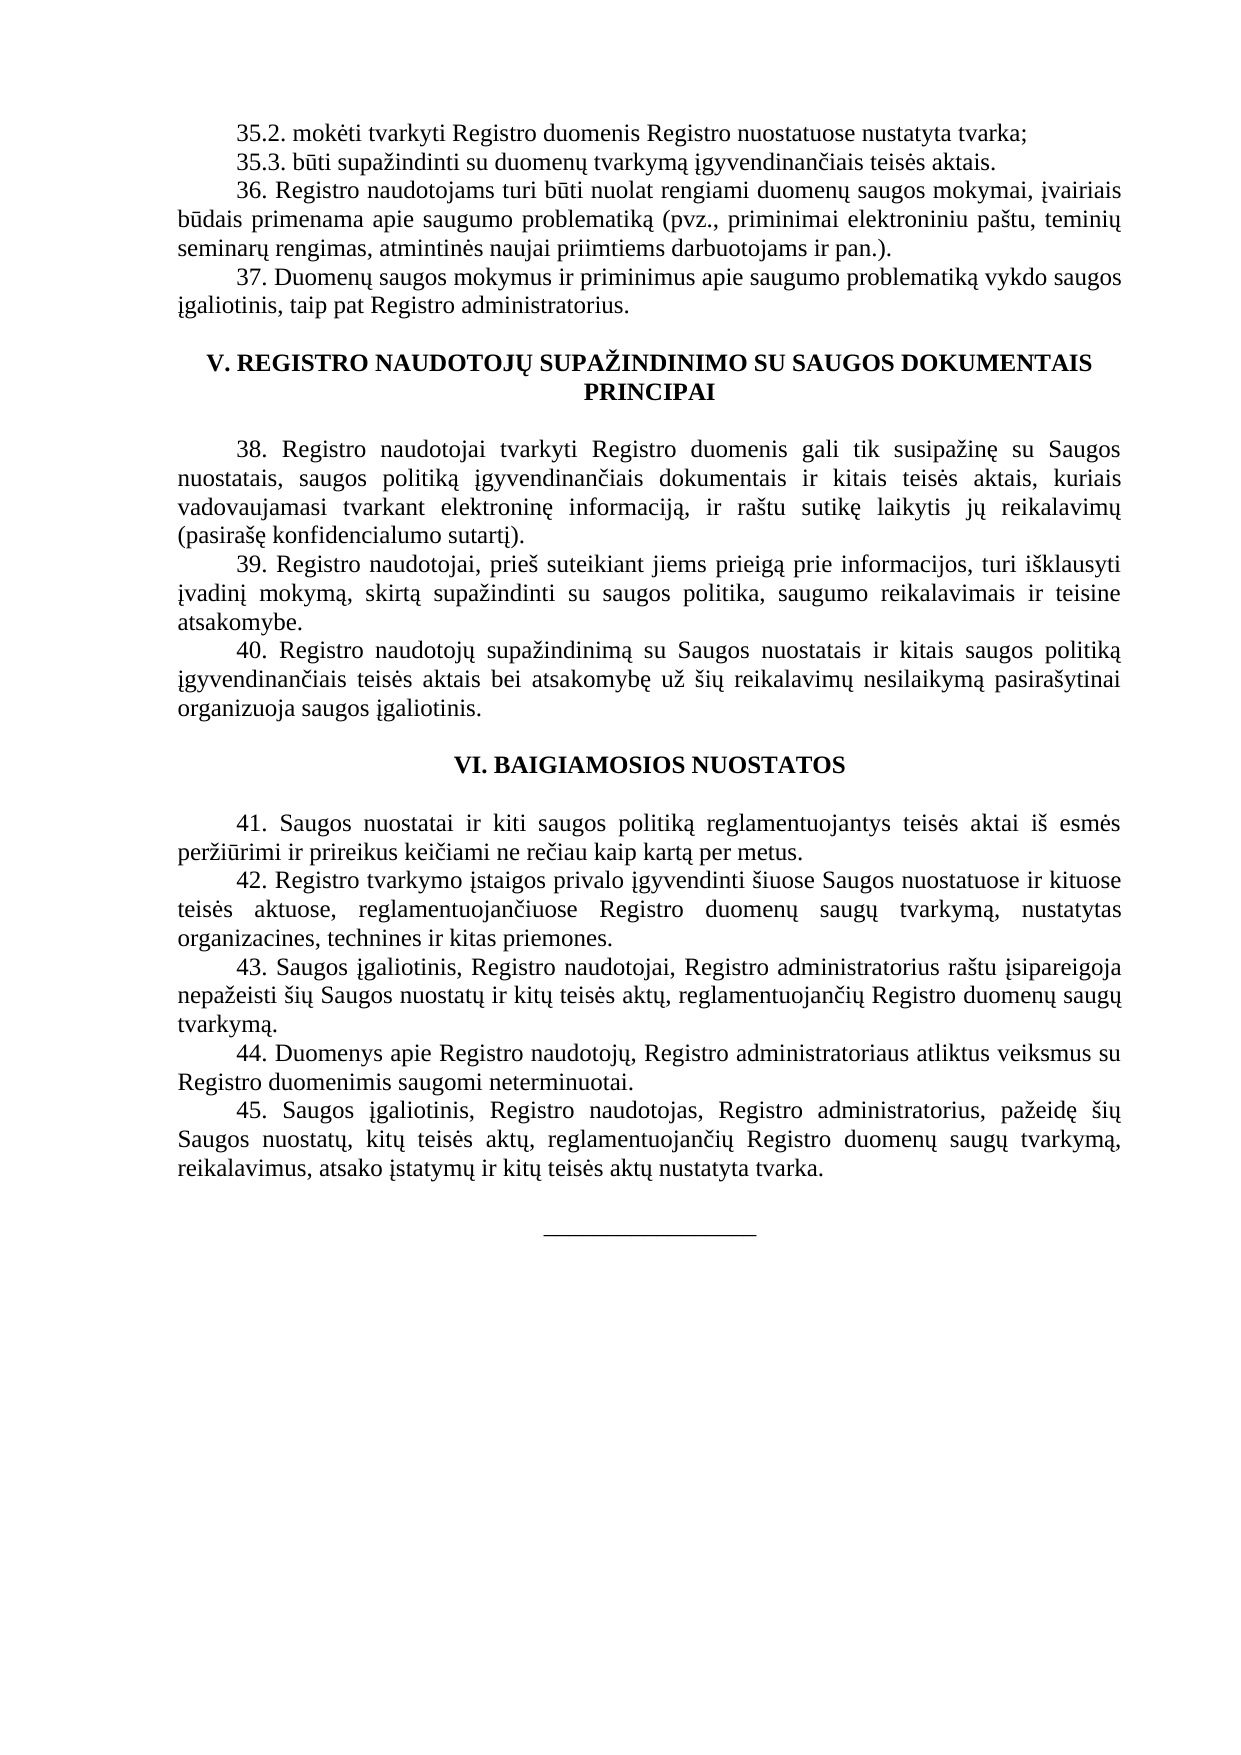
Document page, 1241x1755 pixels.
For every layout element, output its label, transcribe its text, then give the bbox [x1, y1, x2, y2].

text 41. Saugos nuostatai ir kiti saugos politiką reglamentuojantys teisės aktai iš esmės peržiūrimi ir prireikus keičiami ne rečiau kaip kartą per metus. [177, 808, 1122, 866]
text 38. Registro naudotojai tvarkyti Registro duomenis gali tik susipažinę su Saugos nuostatais, saugos politiką įgyvendinančiais dokumentais ir kitais teisės aktais, kuriais vadovaujamasi tvarkant elektroninę informaciją, ir raštu sutikę laikytis jų reikalavimų (pasirašę konfidencialumo sutartį). [177, 434, 1122, 549]
text _________________ [177, 1211, 1122, 1239]
text 43. Saugos įgaliotinis, Registro naudotojai, Registro administratorius raštu įsipareigoja nepažeisti šių Saugos nuostatų ir kitų teisės aktų, reglamentuojančių Registro duomenų saugų tvarkymą. [177, 952, 1122, 1038]
text V. REGISTRO NAUDOTOJŲ SUPAŽINDINIMO SU SAUGOS DOKUMENTAIS PRINCIPAI [177, 348, 1122, 406]
text 42. Registro tvarkymo įstaigos privalo įgyvendinti šiuose Saugos nuostatuose ir kituose teisės aktuose, reglamentuojančiuose Registro duomenų saugų tvarkymą, nustatytas organizacines, technines ir kitas priemones. [177, 866, 1122, 952]
text 40. Registro naudotojų supažindinimą su Saugos nuostatais ir kitais saugos politiką įgyvendinančiais teisės aktais bei atsakomybę už šių reikalavimų nesilaikymą pasirašytinai organizuoja saugos įgaliotinis. [177, 636, 1122, 722]
text 35.3. būti supažindinti su duomenų tvarkymą įgyvendinančiais teisės aktais. [177, 147, 1122, 176]
text 39. Registro naudotojai, prieš suteikiant jiems prieigą prie informacijos, turi išklausyti įvadinį mokymą, skirtą supažindinti su saugos politika, saugumo reikalavimais ir teisine atsakomybe. [177, 549, 1122, 636]
text 44. Duomenys apie Registro naudotojų, Registro administratoriaus atliktus veiksmus su Registro duomenimis saugomi neterminuotai. [177, 1038, 1122, 1096]
text 45. Saugos įgaliotinis, Registro naudotojas, Registro administratorius, pažeidę šių Saugos nuostatų, kitų teisės aktų, reglamentuojančių Registro duomenų saugų tvarkymą, reikalavimus, atsako įstatymų ir kitų teisės aktų nustatyta tvarka. [177, 1096, 1122, 1182]
text 35.2. mokėti tvarkyti Registro duomenis Registro nuostatuose nustatyta tvarka; [177, 118, 1122, 147]
text 37. Duomenų saugos mokymus ir priminimus apie saugumo problematiką vykdo saugos įgaliotinis, taip pat Registro administratorius. [177, 262, 1122, 319]
text VI. BAIGIAMOSIOS NUOSTATOS [177, 751, 1122, 779]
text 36. Registro naudotojams turi būti nuolat rengiami duomenų saugos mokymai, įvairiais būdais primenama apie saugumo problematiką (pvz., priminimai elektroniniu paštu, teminių seminarų rengimas, atmintinės naujai priimtiems darbuotojams ir pan.). [177, 176, 1122, 262]
